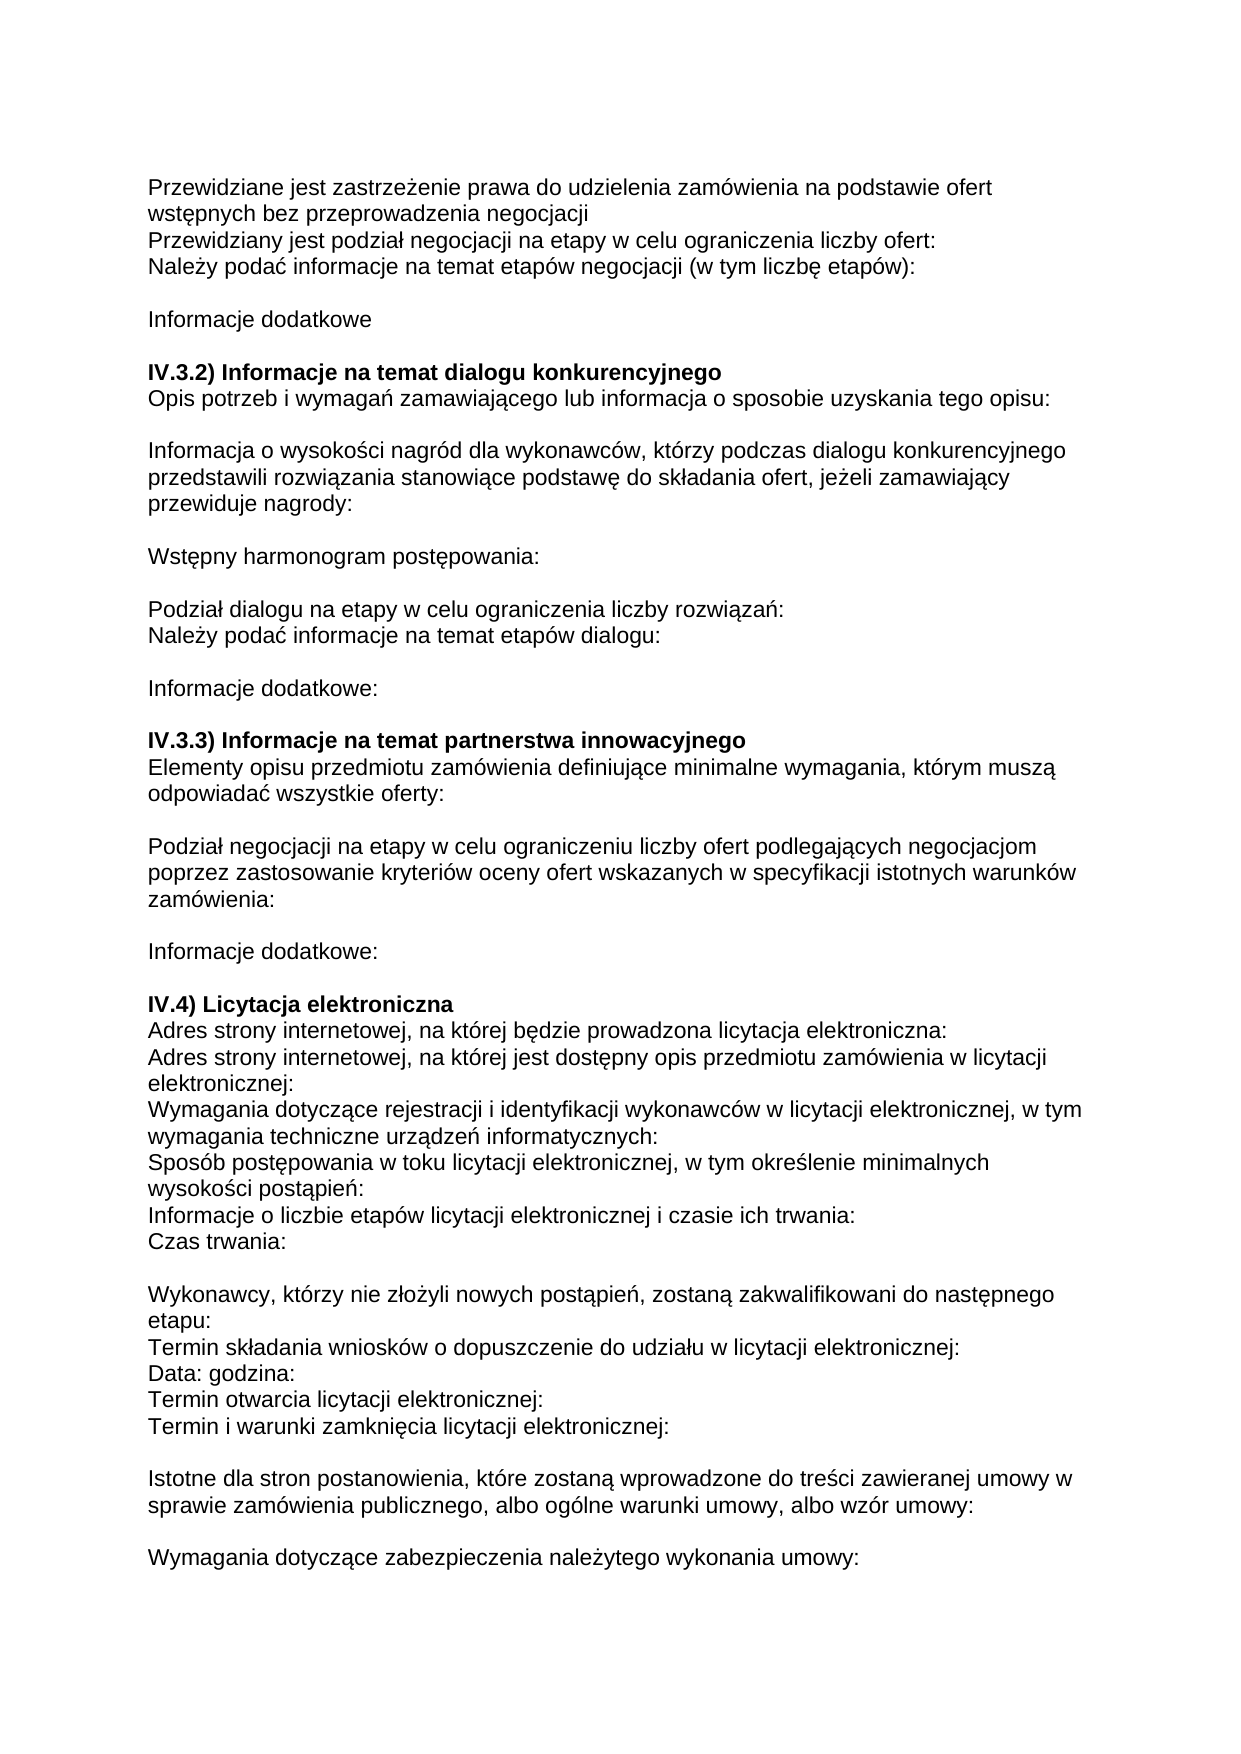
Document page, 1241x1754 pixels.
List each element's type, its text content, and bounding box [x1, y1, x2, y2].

text Termin i warunki zamknięcia licytacji elektronicznej: [148, 1413, 1093, 1439]
text Informacje o liczbie etapów licytacji elektronicznej i czasie ich trwania: [148, 1202, 1093, 1228]
text Wymagania dotyczące zabezpieczenia należytego wykonania umowy: [148, 1518, 1093, 1571]
text Adres strony internetowej, na której jest dostępny opis przedmiotu zamówienia w licytacji elektronicznej: [148, 1044, 1093, 1096]
text Czas trwania: Wykonawcy, którzy nie złożyli nowych postąpień, zostaną zakwalifikowani do następnego etapu: [148, 1228, 1093, 1333]
text Termin składania wniosków o dopuszczenie do udziału w licytacji elektronicznej: Data: godzina: Termin otwarcia licytacji elektronicznej: [148, 1333, 1093, 1413]
text Wymagania dotyczące rejestracji i identyfikacji wykonawców w licytacji elektronicznej, w tym wymagania techniczne urządzeń informatycznych: [148, 1096, 1093, 1149]
text Sposób postępowania w toku licytacji elektronicznej, w tym określenie minimalnych wysokości postąpień: [148, 1149, 1093, 1202]
text Przewidziane jest zastrzeżenie prawa do udzielenia zamówienia na podstawie ofert wstępnych bez przeprowadzenia negocjacji Przewidziany jest podział negocjacji na etapy w celu ograniczenia liczby ofert: Należy podać informacje na temat etapów negocjacji (w tym liczbę etapów): Informacje dodatkowe IV.3.2) Informacje na temat dialogu konkurencyjnego Opis potrzeb i wymagań zamawiającego lub informacja o sposobie uzyskania tego opisu: Informacja o wysokości nagród dla wykonawców, którzy podczas dialogu konkurencyjnego przedstawili rozwiązania stanowiące podstawę do składania ofert, jeżeli zamawiający przewiduje nagrody: Wstępny harmonogram postępowania: Podział dialogu na etapy w celu ograniczenia liczby rozwiązań: Należy podać informacje na temat etapów dialogu: Informacje dodatkowe: IV.3.3) Informacje na temat partnerstwa innowacyjnego Elementy opisu przedmiotu zamówienia definiujące minimalne wymagania, którym muszą odpowiadać wszystkie oferty: Podział negocjacji na etapy w celu ograniczeniu liczby ofert podlegających negocjacjom poprzez zastosowanie kryteriów oceny ofert wskazanych w specyfikacji istotnych warunków zamówienia: Informacje dodatkowe: IV.4) Licytacja elektroniczna Adres strony internetowej, na której będzie prowadzona licytacja elektroniczna: [148, 148, 1093, 1044]
text Istotne dla stron postanowienia, które zostaną wprowadzone do treści zawieranej umowy w sprawie zamówienia publicznego, albo ogólne warunki umowy, albo wzór umowy: [148, 1439, 1093, 1518]
